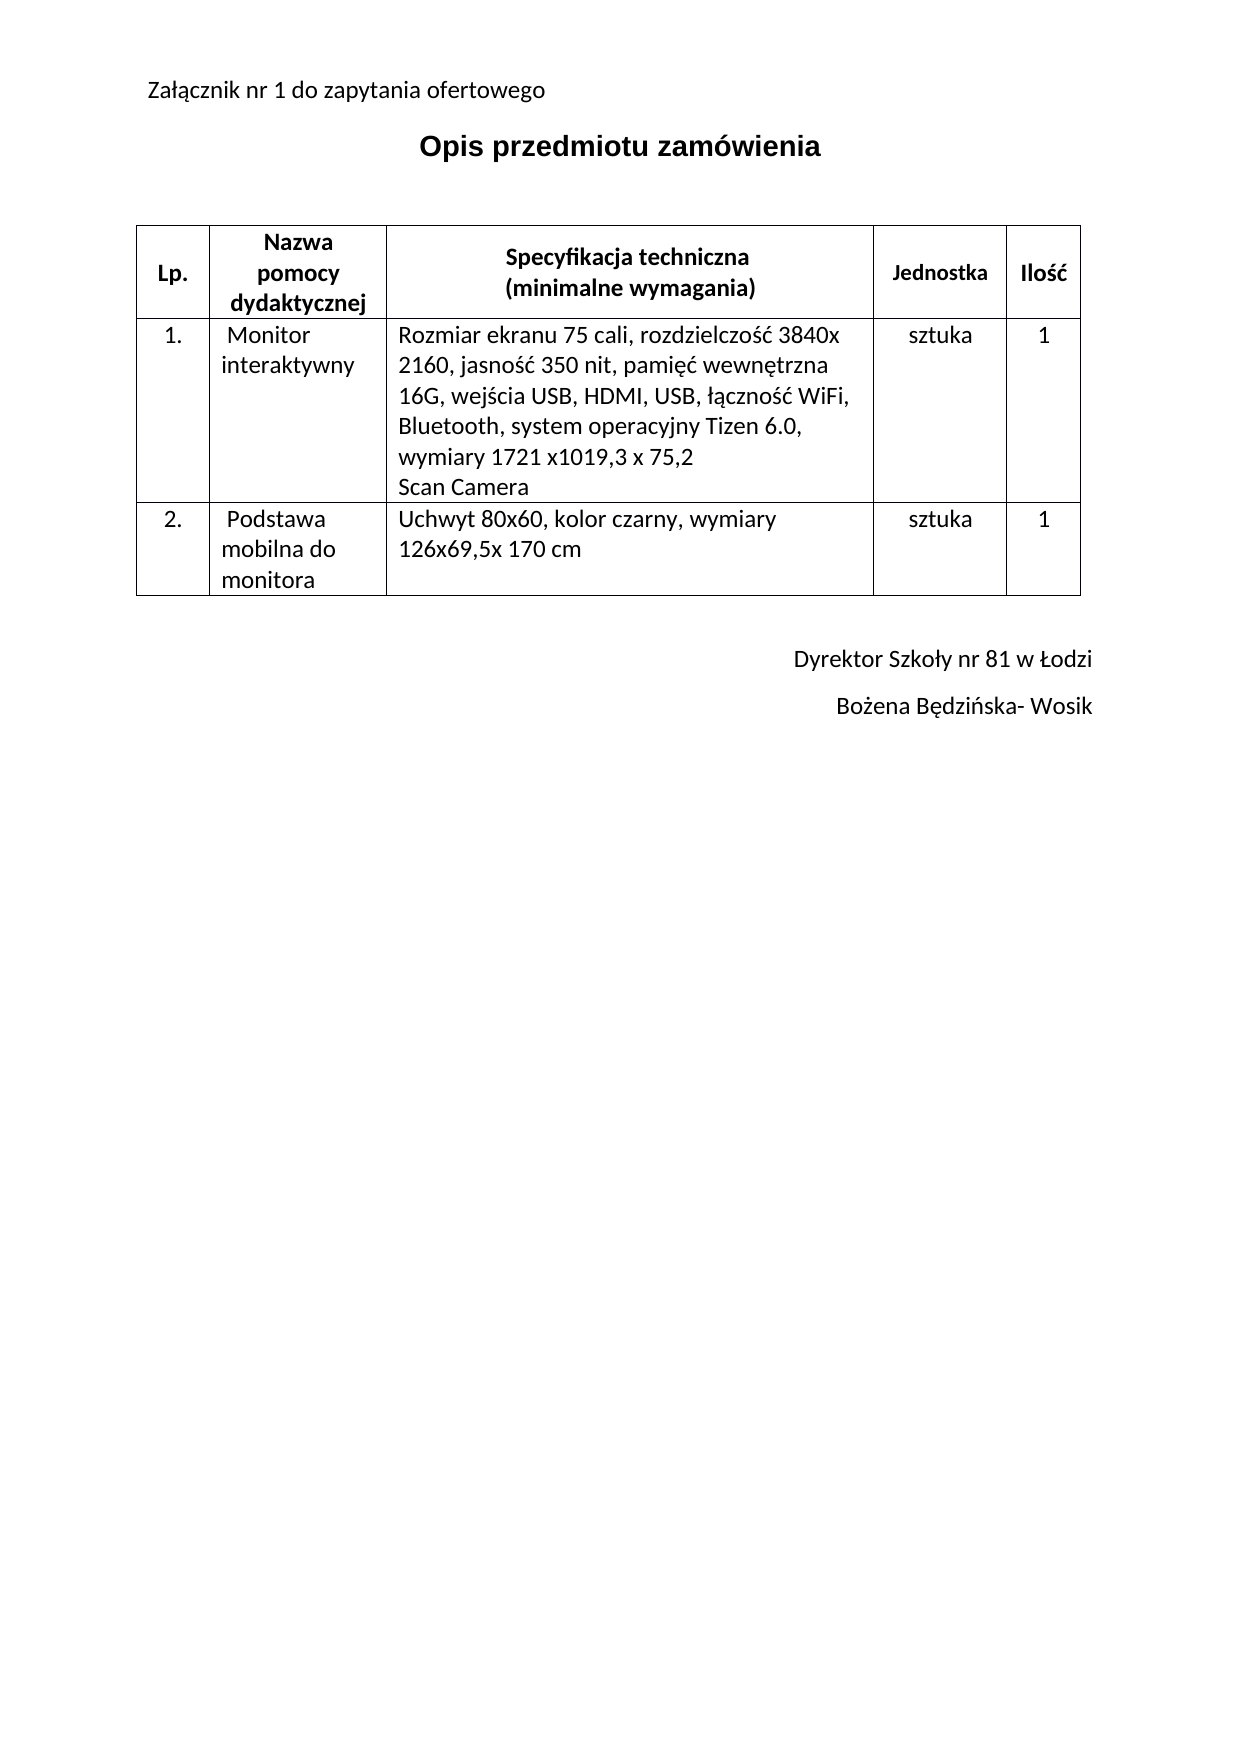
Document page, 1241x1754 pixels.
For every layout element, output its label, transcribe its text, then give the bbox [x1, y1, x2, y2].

table_header Ilość [1007, 226, 1080, 318]
text Dyrektor Szkoły nr 81 w Łodzi [148, 643, 1093, 673]
text Załącznik nr 1 do zapytania ofertowego [148, 74, 1093, 104]
table_cell Uchwyt 80x60, kolor czarny, wymiary 126x69,5x 170 cm [387, 503, 873, 594]
table_cell 1 [1007, 503, 1080, 594]
table_cell Monitor interaktywny [210, 319, 386, 502]
subtitle Opis przedmiotu zamówienia [148, 129, 1093, 163]
table_header Nazwa pomocy dydaktycznej [210, 226, 386, 318]
table_cell Podstawa mobilna do monitora [210, 503, 386, 594]
table_cell 2. [137, 503, 209, 594]
table_cell Rozmiar ekranu 75 cali, rozdzielczość 3840x 2160, jasność 350 nit, pamięć wewnętrzna 16G, wejścia USB, HDMI, USB, łączność WiFi, Bluetooth, system operacyjny Tizen 6.0, wymiary 1721 x1019,3 x 75,2 Scan Camera [387, 319, 873, 502]
table_cell sztuka [874, 319, 1006, 502]
table_cell 1. [137, 319, 209, 502]
table_cell sztuka [874, 503, 1006, 594]
table_header Lp. [137, 226, 209, 318]
table_header Specyfikacja techniczna (minimalne wymagania) [387, 226, 873, 318]
table_header Jednostka [874, 226, 1006, 318]
table_cell 1 [1007, 319, 1080, 502]
text Bożena Będzińska- Wosik [148, 690, 1093, 721]
